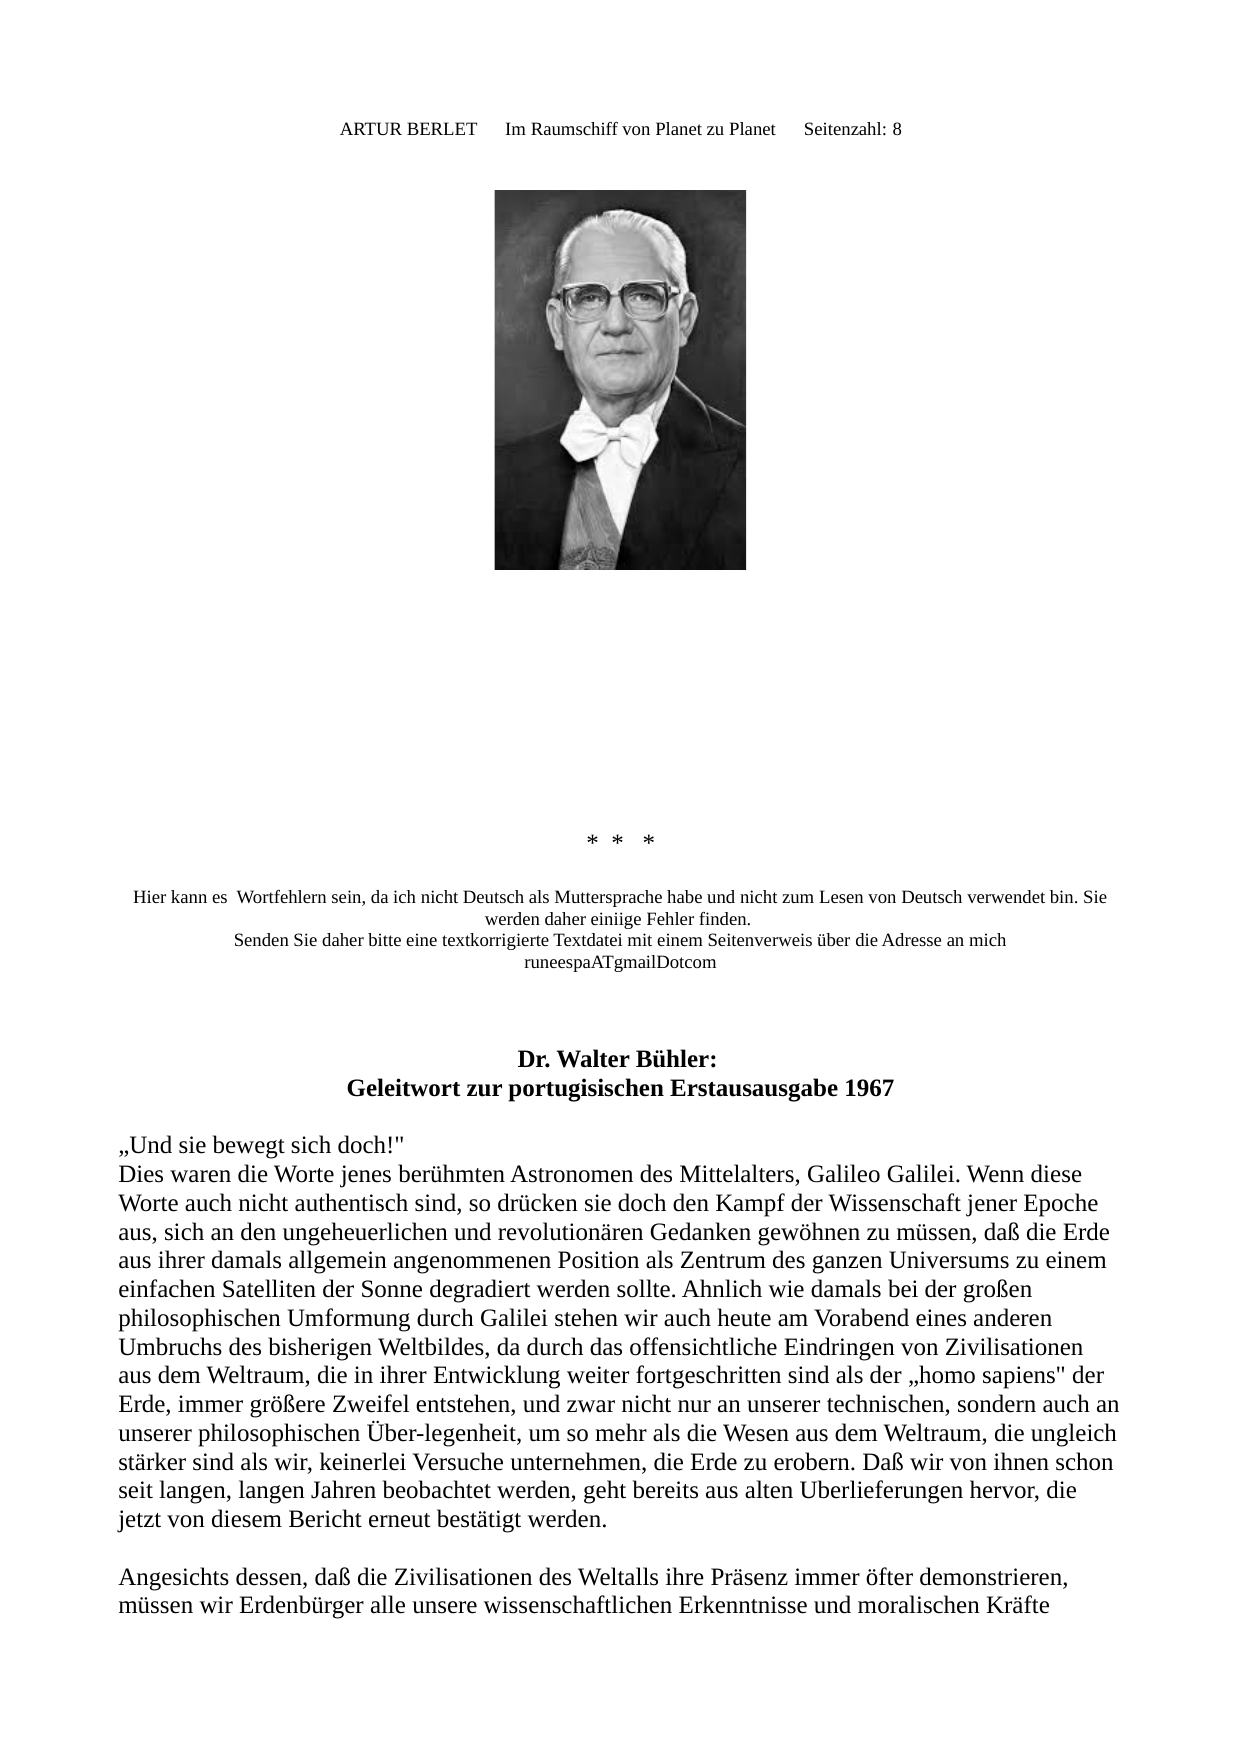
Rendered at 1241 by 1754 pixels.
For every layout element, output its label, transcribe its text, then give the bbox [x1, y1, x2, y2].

text runeespaATgmailDotcom [118, 951, 1123, 972]
text Dr. Walter Bühler: [118, 1044, 1123, 1073]
text Geleitwort zur portugisischen Erstausausgabe 1967 [118, 1073, 1123, 1102]
text Senden Sie daher bitte eine textkorrigierte Textdatei mit einem Seitenverweis über die Adresse an mich [118, 929, 1123, 951]
text * * * [118, 828, 1123, 857]
text „Und sie bewegt sich doch!" [118, 1130, 1123, 1159]
text Dies waren die Worte jenes berühmten Astronomen des Mittelalters, Galileo Galilei. Wenn diese Worte auch nicht authentisch sind, so drücken sie doch den Kampf der Wis­senschaft jener Epoche aus, sich an den ungeheuerlichen und revolutionären Gedanken gewöhnen zu müssen, daß die Erde aus ihrer damals allgemein angenommenen Posi­tion als Zentrum des ganzen Universums zu einem ein­fachen Satelliten der Sonne degradiert werden sollte. Ahnlich wie damals bei der großen philosophischen Umfor­mung durch Galilei stehen wir auch heute am Vorabend eines anderen Umbruchs des bisherigen Weltbildes, da durch das offensichtliche Eindringen von Zivilisationen aus dem Weltraum, die in ihrer Entwicklung weiter fort­geschritten sind als der „homo sapiens" der Erde, immer größere Zweifel entstehen, und zwar nicht nur an unserer technischen, sondern auch an unserer philosophischen Über-legenheit, um so mehr als die Wesen aus dem Weltraum, die ungleich stärker sind als wir, keinerlei Versuche unter­nehmen, die Erde zu erobern. Daß wir von ihnen schon seit langen, langen Jahren beobachtet werden, geht bereits aus alten Uberlieferungen hervor, die jetzt von diesem Bericht erneut bestätigt werden. [118, 1159, 1123, 1533]
text Hier kann es Wortfehlern sein, da ich nicht Deutsch als Muttersprache habe und nicht zum Lesen von Deutsch verwendet bin. Sie werden daher einiige Fehler finden. [118, 886, 1123, 929]
text Angesichts dessen, daß die Zivilisationen des Weltalls ihre Präsenz immer öfter demonstrieren, müssen wir Erden­bürger alle unsere wissenschaftlichen Erkenntnisse und moralischen Kräfte [118, 1562, 1123, 1619]
picture [494, 190, 747, 570]
